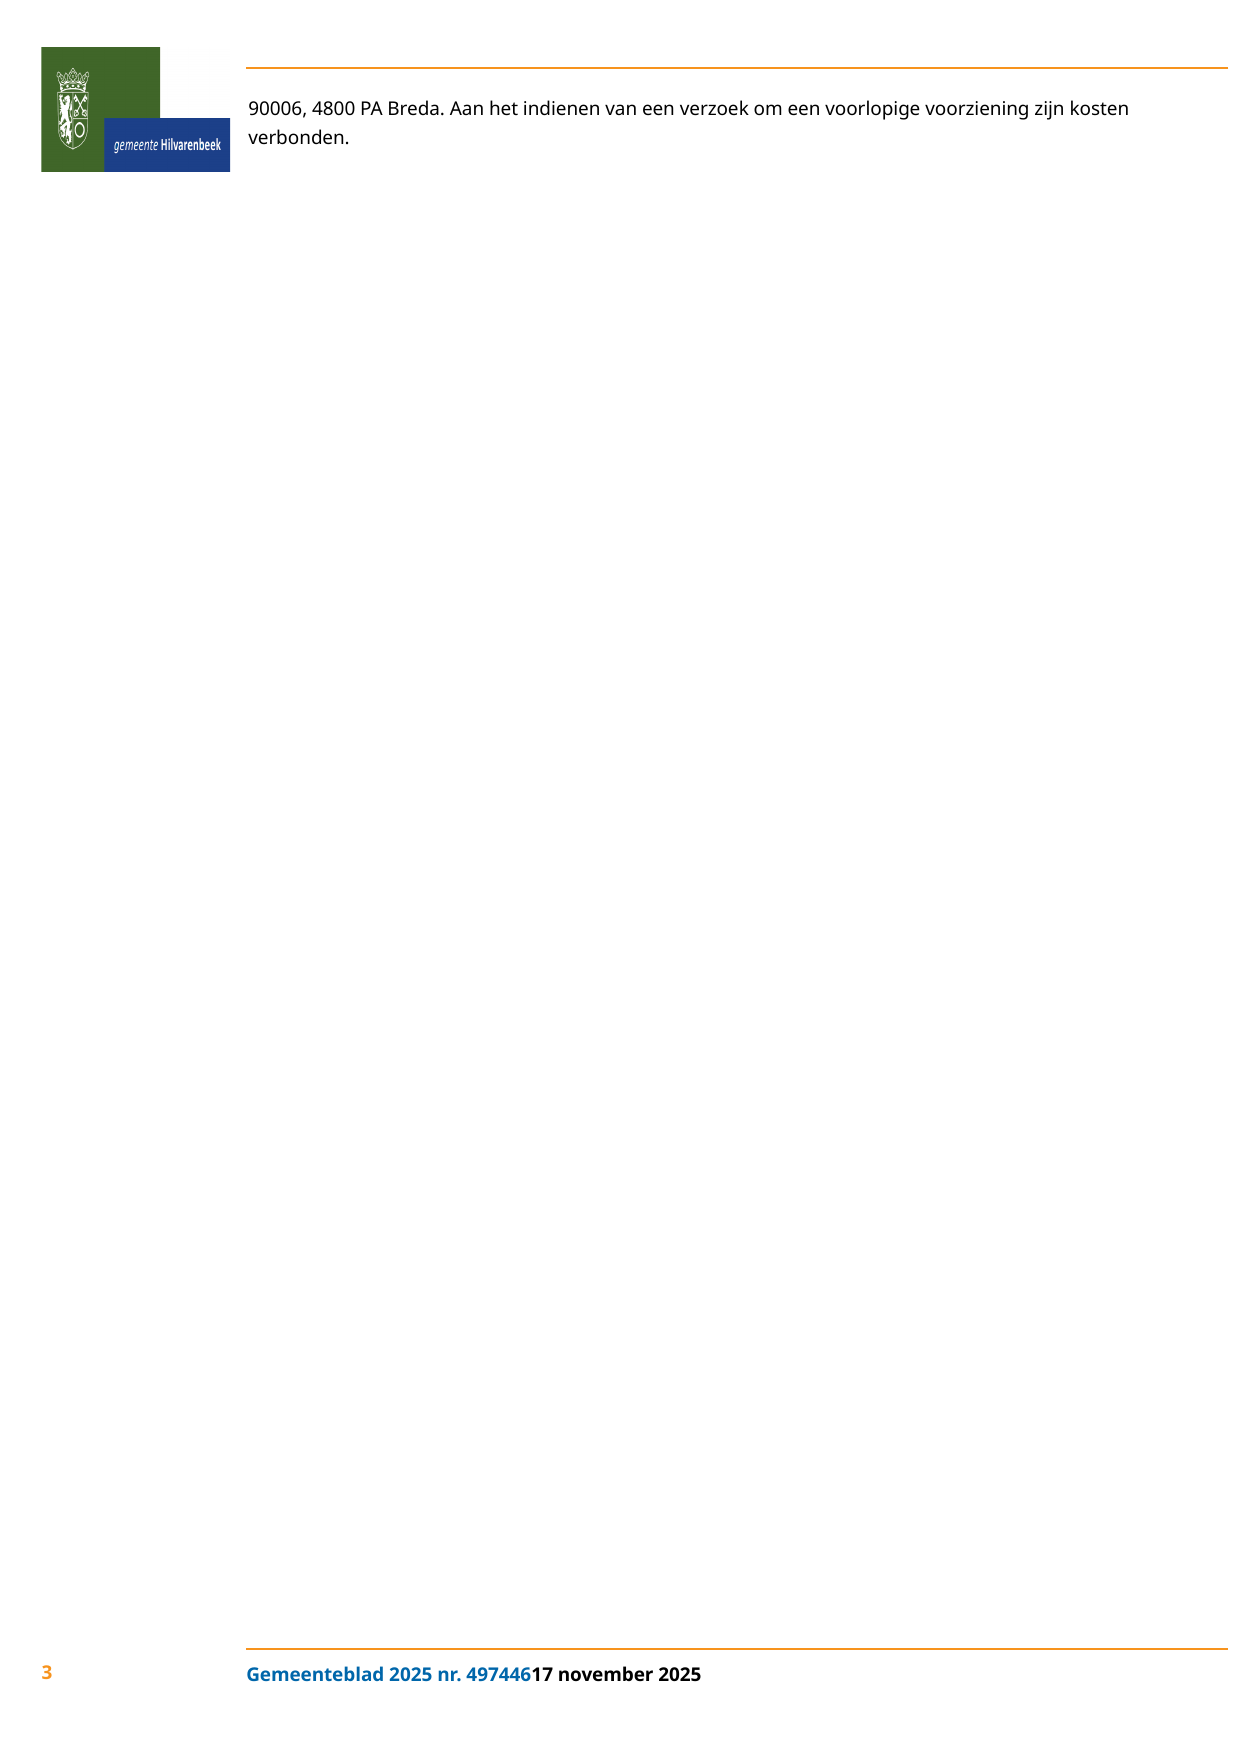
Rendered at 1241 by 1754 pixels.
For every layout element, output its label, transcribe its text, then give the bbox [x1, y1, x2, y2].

picture [41, 47, 231, 172]
text 90006, 4800 PA Breda. Aan het indienen van een verzoek om een voorlopige voorziening zijn kosten verbonden. [248, 95, 1152, 150]
